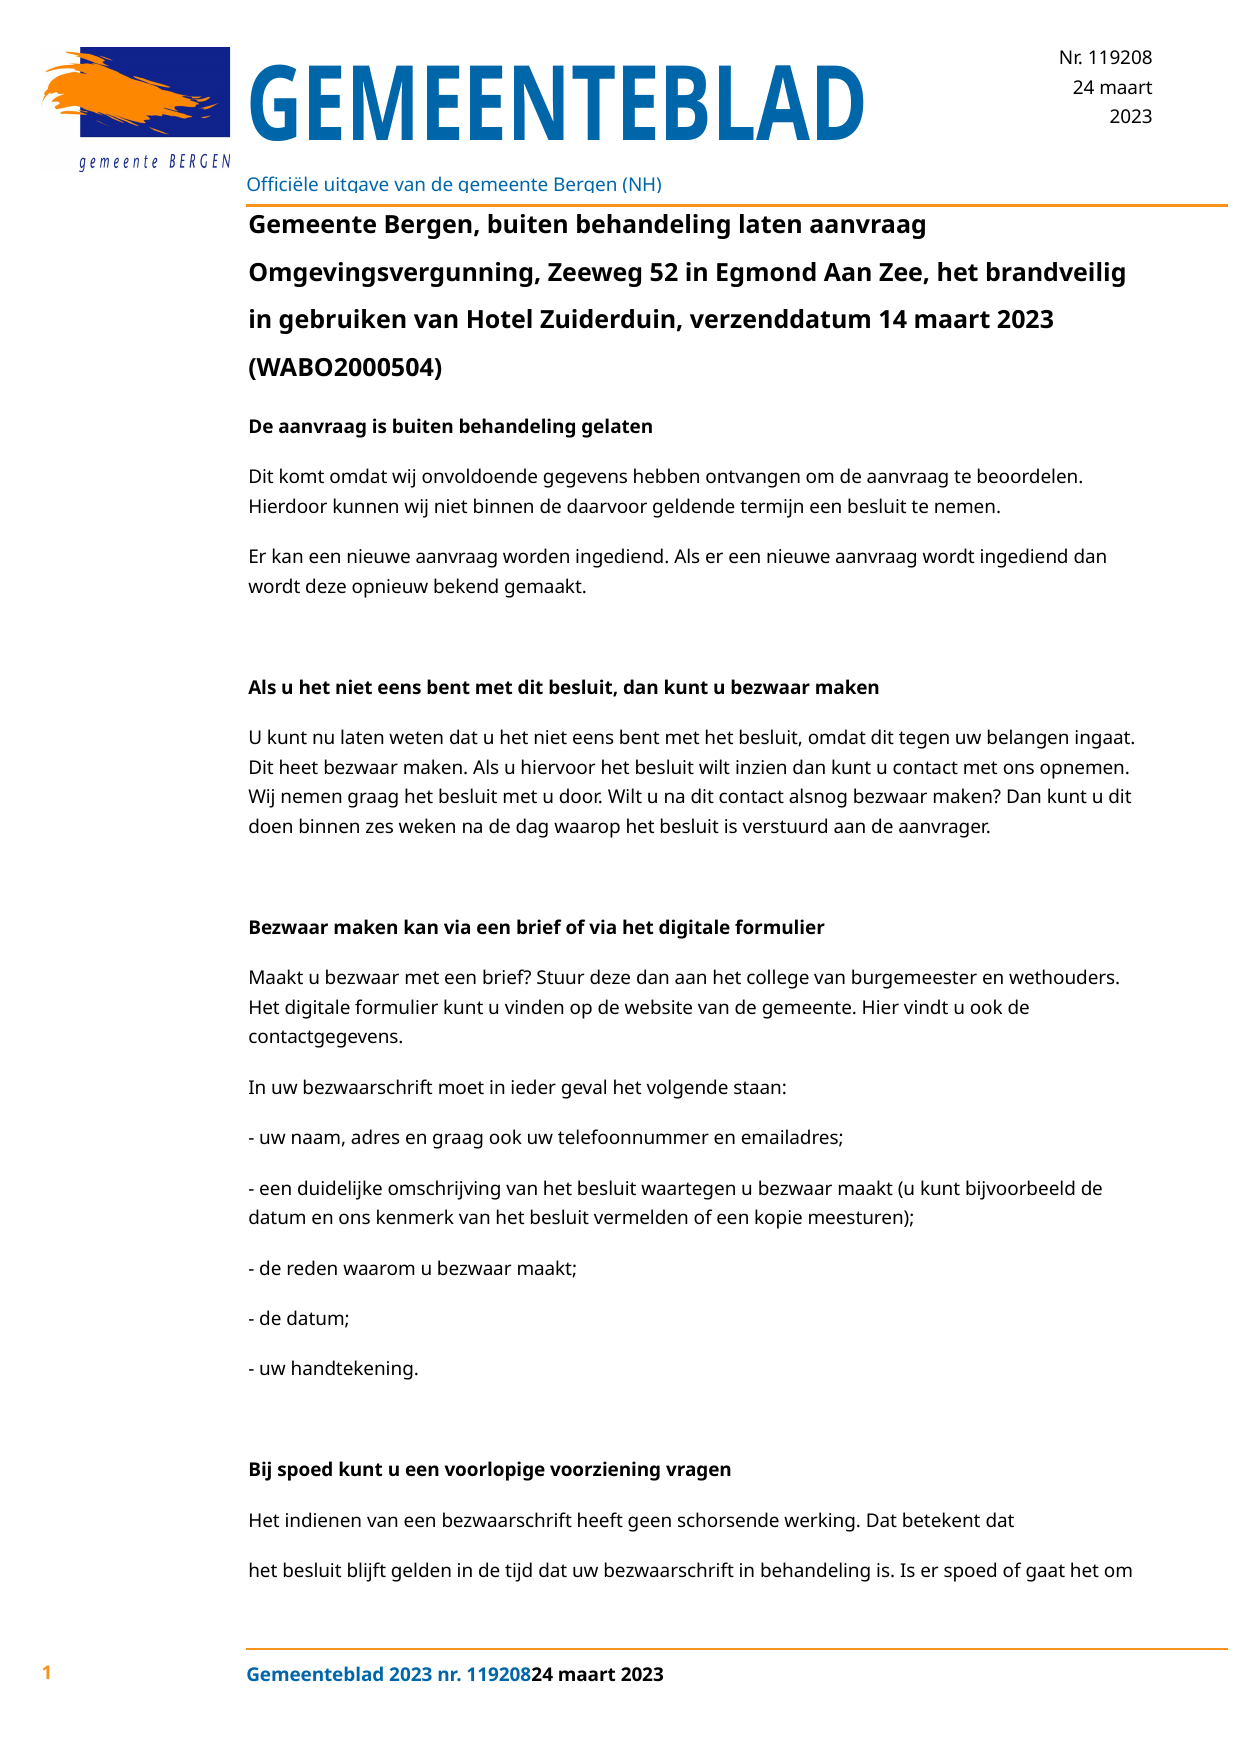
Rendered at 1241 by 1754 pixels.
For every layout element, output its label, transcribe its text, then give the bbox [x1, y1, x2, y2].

text U kunt nu laten weten dat u het niet eens bent met het besluit, omdat dit tegen uw belangen ingaat. Dit heet bezwaar maken. Als u hiervoor het besluit wilt inzien dan kunt u contact met ons opnemen. Wij nemen graag het besluit met u door. Wilt u na dit contact alsnog bezwaar maken? Dan kunt u dit doen binnen zes weken na de dag waarop het besluit is verstuurd aan de aanvrager. [248, 724, 1152, 839]
text Maakt u bezwaar met een brief? Stuur deze dan aan het college van burgemeester en wethouders. Het digitale formulier kunt u vinden op de website van de gemeente. Hier vindt u ook de contactgegevens. [248, 964, 1152, 1049]
text Dit komt omdat wij onvoldoende gegevens hebben ontvangen om de aanvraag te beoordelen. Hierdoor kunnen wij niet binnen de daarvoor geldende termijn een besluit te nemen. [248, 463, 1152, 519]
text Er kan een nieuwe aanvraag worden ingediend. Als er een nieuwe aanvraag wordt ingediend dan wordt deze opnieuw bekend gemaakt. [248, 543, 1152, 599]
text het besluit blijft gelden in de tijd dat uw bezwaarschrift in behandeling is. Is er spoed of gaat het om [248, 1557, 1152, 1583]
text Het indienen van een bezwaarschrift heeft geen schorsende werking. Dat betekent dat [248, 1507, 1152, 1533]
text In uw bezwaarschrift moet in ieder geval het volgende staan: [248, 1074, 1152, 1100]
text Bij spoed kunt u een voorlopige voorziening vragen [248, 1456, 1152, 1482]
text - de reden waarom u bezwaar maakt; [248, 1255, 1152, 1281]
text - een duidelijke omschrijving van het besluit waartegen u bezwaar maakt (u kunt bijvoorbeeld de datum en ons kenmerk van het besluit vermelden of een kopie meesturen); [248, 1175, 1152, 1230]
text - de datum; [248, 1305, 1152, 1331]
text - uw naam, adres en graag ook uw telefoonnummer en emailadres; [248, 1124, 1152, 1150]
picture [41, 47, 231, 172]
text De aanvraag is buiten behandeling gelaten [248, 413, 1152, 439]
text Bezwaar maken kan via een brief of via het digitale formulier [248, 914, 1152, 940]
text Als u het niet eens bent met dit besluit, dan kunt u bezwaar maken [248, 674, 1152, 700]
text Gemeente Bergen, buiten behandeling laten aanvraag Omgevingsvergunning, Zeeweg 52 in Egmond Aan Zee, het brandveilig in gebruiken van Hotel Zuiderduin, verzenddatum 14 maart 2023 (WABO2000504) [248, 207, 1152, 384]
text - uw handtekening. [248, 1356, 1152, 1381]
